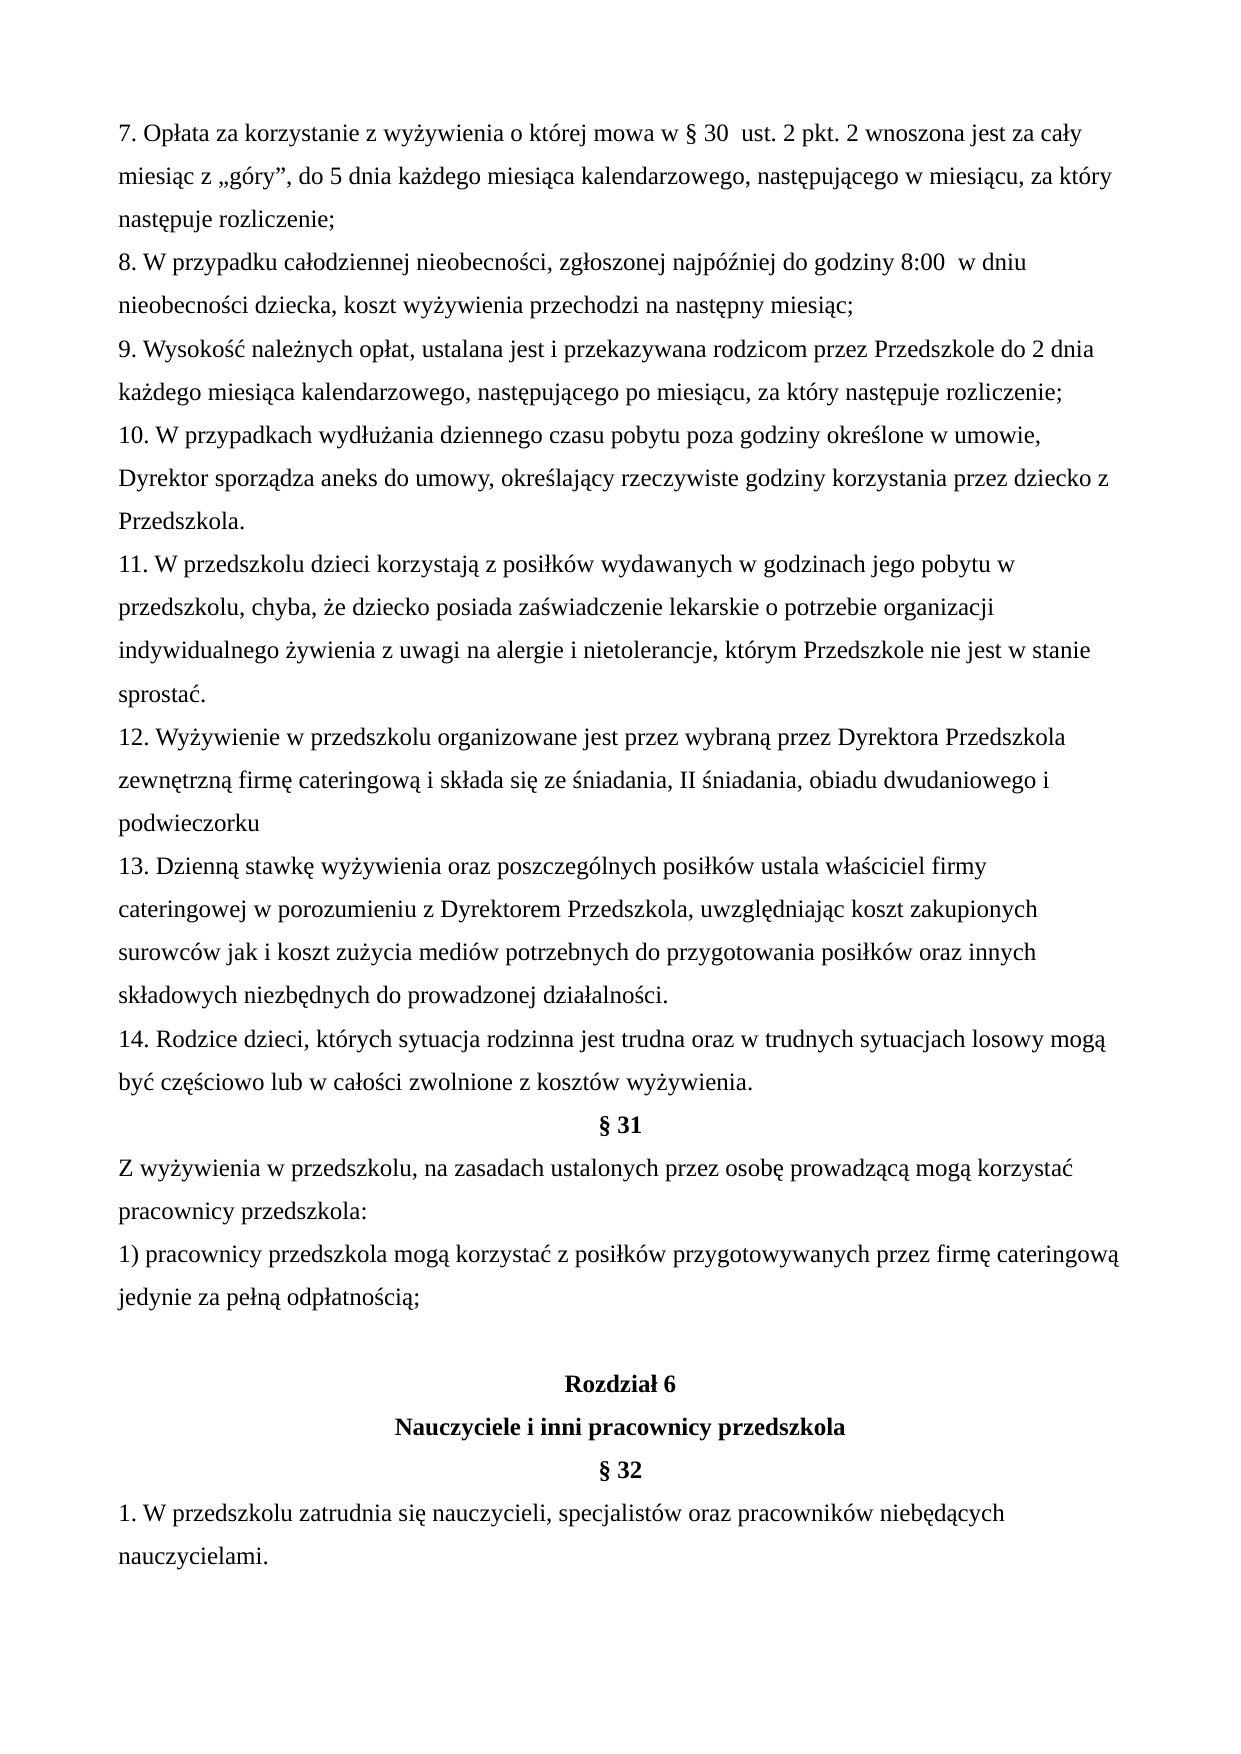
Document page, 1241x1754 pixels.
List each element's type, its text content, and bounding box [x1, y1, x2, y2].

text 7. Opłata za korzystanie z wyżywienia o której mowa w § 30 ust. 2 pkt. 2 wnoszona jest za cały miesiąc z „góry”, do 5 dnia każdego miesiąca kalendarzowego, następującego w miesiącu, za który następuje rozliczenie; [118, 118, 1122, 233]
text 1. W przedszkolu zatrudnia się nauczycieli, specjalistów oraz pracowników niebędących nauczycielami. [118, 1498, 1122, 1570]
text Rozdział 6 [118, 1369, 1122, 1397]
text 13. Dzienną stawkę wyżywienia oraz poszczególnych posiłków ustala właściciel firmy cateringowej w porozumieniu z Dyrektorem Przedszkola, uwzględniając koszt zakupionych surowców jak i koszt zużycia mediów potrzebnych do przygotowania posiłków oraz innych składowych niezbędnych do prowadzonej działalności. [118, 851, 1122, 1009]
text 8. W przypadku całodziennej nieobecności, zgłoszonej najpóźniej do godziny 8:00 w dniu nieobecności dziecka, koszt wyżywienia przechodzi na następny miesiąc; [118, 247, 1122, 319]
text 12. Wyżywienie w przedszkolu organizowane jest przez wybraną przez Dyrektora Przedszkola zewnętrzną firmę cateringową i składa się ze śniadania, II śniadania, obiadu dwudaniowego i podwieczorku [118, 722, 1122, 837]
text 14. Rodzice dzieci, których sytuacja rodzinna jest trudna oraz w trudnych sytuacjach losowy mogą być częściowo lub w całości zwolnione z kosztów wyżywienia. [118, 1024, 1122, 1096]
text 1) pracownicy przedszkola mogą korzystać z posiłków przygotowywanych przez firmę cateringową jedynie za pełną odpłatnością; [118, 1239, 1122, 1311]
text § 31 [118, 1110, 1122, 1139]
text Z wyżywienia w przedszkolu, na zasadach ustalonych przez osobę prowadzącą mogą korzystać pracownicy przedszkola: [118, 1153, 1122, 1225]
text § 32 [118, 1455, 1122, 1484]
text Nauczyciele i inni pracownicy przedszkola [118, 1412, 1122, 1441]
text 9. Wysokość należnych opłat, ustalana jest i przekazywana rodzicom przez Przedszkole do 2 dnia każdego miesiąca kalendarzowego, następującego po miesiącu, za który następuje rozliczenie; [118, 334, 1122, 406]
text 10. W przypadkach wydłużania dziennego czasu pobytu poza godziny określone w umowie, Dyrektor sporządza aneks do umowy, określający rzeczywiste godziny korzystania przez dziecko z Przedszkola. [118, 420, 1122, 535]
text 11. W przedszkolu dzieci korzystają z posiłków wydawanych w godzinach jego pobytu w przedszkolu, chyba, że dziecko posiada zaświadczenie lekarskie o potrzebie organizacji indywidualnego żywienia z uwagi na alergie i nietolerancje, którym Przedszkole nie jest w stanie sprostać. [118, 549, 1122, 707]
